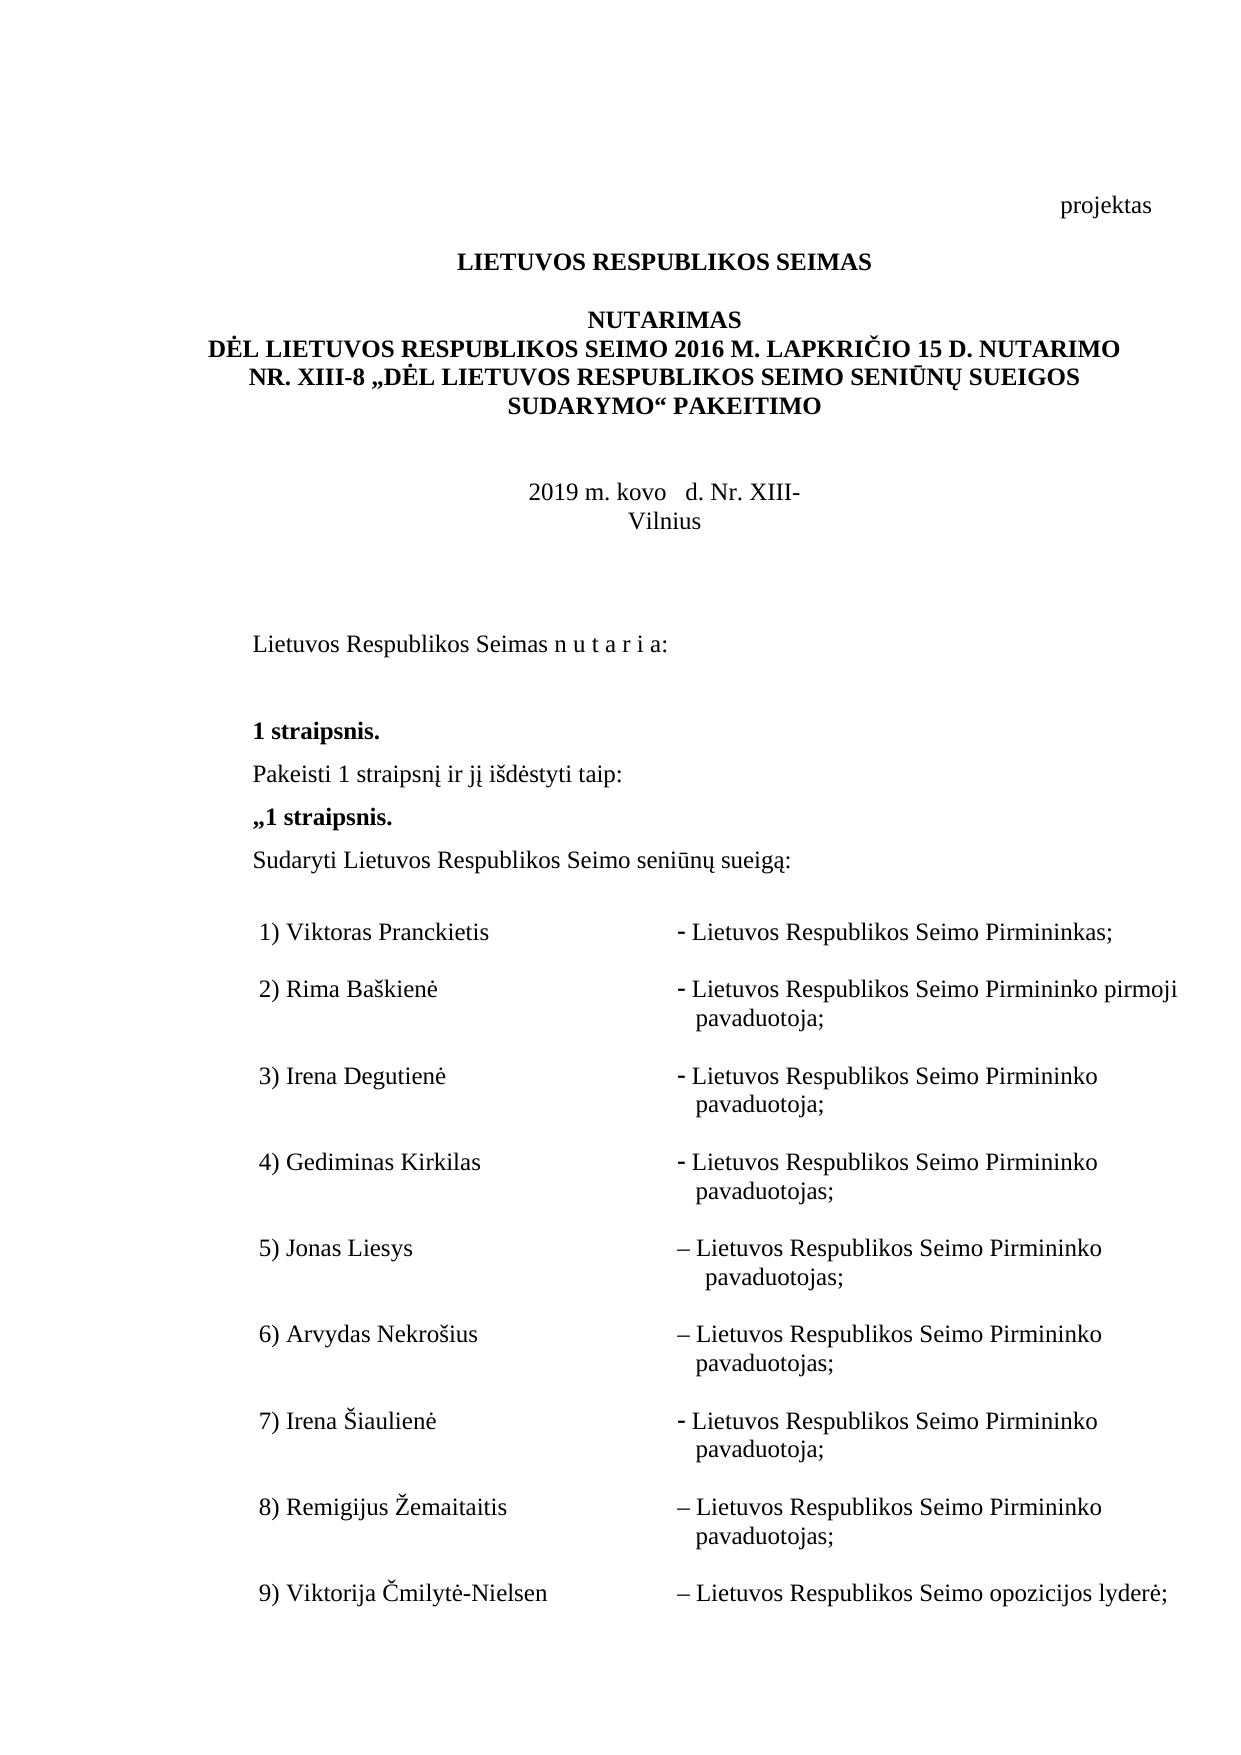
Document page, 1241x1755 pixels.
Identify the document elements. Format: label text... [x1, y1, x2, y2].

text „1 straipsnis. [177, 802, 1152, 831]
text Lietuvos Respublikos Seimas n u t a r i a: [177, 629, 1152, 658]
table_cell 2) Rima Baškienė [248, 975, 666, 1061]
table_cell 3) Irena Degutienė [248, 1061, 666, 1147]
text projektas [177, 190, 1152, 219]
text Pakeisti 1 straipsnį ir jį išdėstyti taip: [177, 759, 1152, 788]
text 2019 m. kovo d. Nr. XIII- [177, 477, 1152, 506]
text 1 straipsnis. [177, 716, 1152, 744]
text DĖL LIETUVOS RESPUBLIKOS SEIMO 2016 M. LAPKRIČIO 15 D. NUTARIMO NR. XIII-8 „DĖL LIETUVOS RESPUBLIKOS SEIMO SENIŪNŲ SUEIGOS SUDARYMO“ PAKEITIMO [177, 334, 1152, 420]
text LIETUVOS RESPUBLIKOS SEIMAS [177, 247, 1152, 276]
table_cell 7) Irena Šiaulienė 8) Remigijus Žemaitaitis 9) Viktorija Čmilytė-Nielsen [248, 1406, 666, 1636]
table_header  Lietuvos Respublikos Seimo Pirmininkas; [666, 888, 1223, 974]
text NUTARIMAS [177, 305, 1152, 334]
text Sudaryti Lietuvos Respublikos Seimo seniūnų sueigą: [177, 845, 1152, 874]
table_cell  Lietuvos Respublikos Seimo Pirmininko pirmoji pavaduotoja; [666, 975, 1223, 1061]
table_cell  Lietuvos Respublikos Seimo Pirmininko pavaduotojas; – Lietuvos Respublikos Seimo Pirmininko pavaduotojas; [666, 1147, 1223, 1319]
table_header 1) Viktoras Pranckietis [248, 888, 666, 974]
text Vilnius [177, 506, 1152, 535]
table_cell 6) Arvydas Nekrošius [248, 1320, 666, 1406]
table_cell  Lietuvos Respublikos Seimo Pirmininko pavaduotoja; [666, 1061, 1223, 1147]
table_cell  Lietuvos Respublikos Seimo Pirmininko pavaduotoja; – Lietuvos Respublikos Seimo Pirmininko pavaduotojas; – Lietuvos Respublikos Seimo opozicijos lyderė; [666, 1406, 1223, 1636]
table_cell – Lietuvos Respublikos Seimo Pirmininko pavaduotojas; [666, 1320, 1223, 1406]
table_cell 4) Gediminas Kirkilas 5) Jonas Liesys [248, 1147, 666, 1319]
